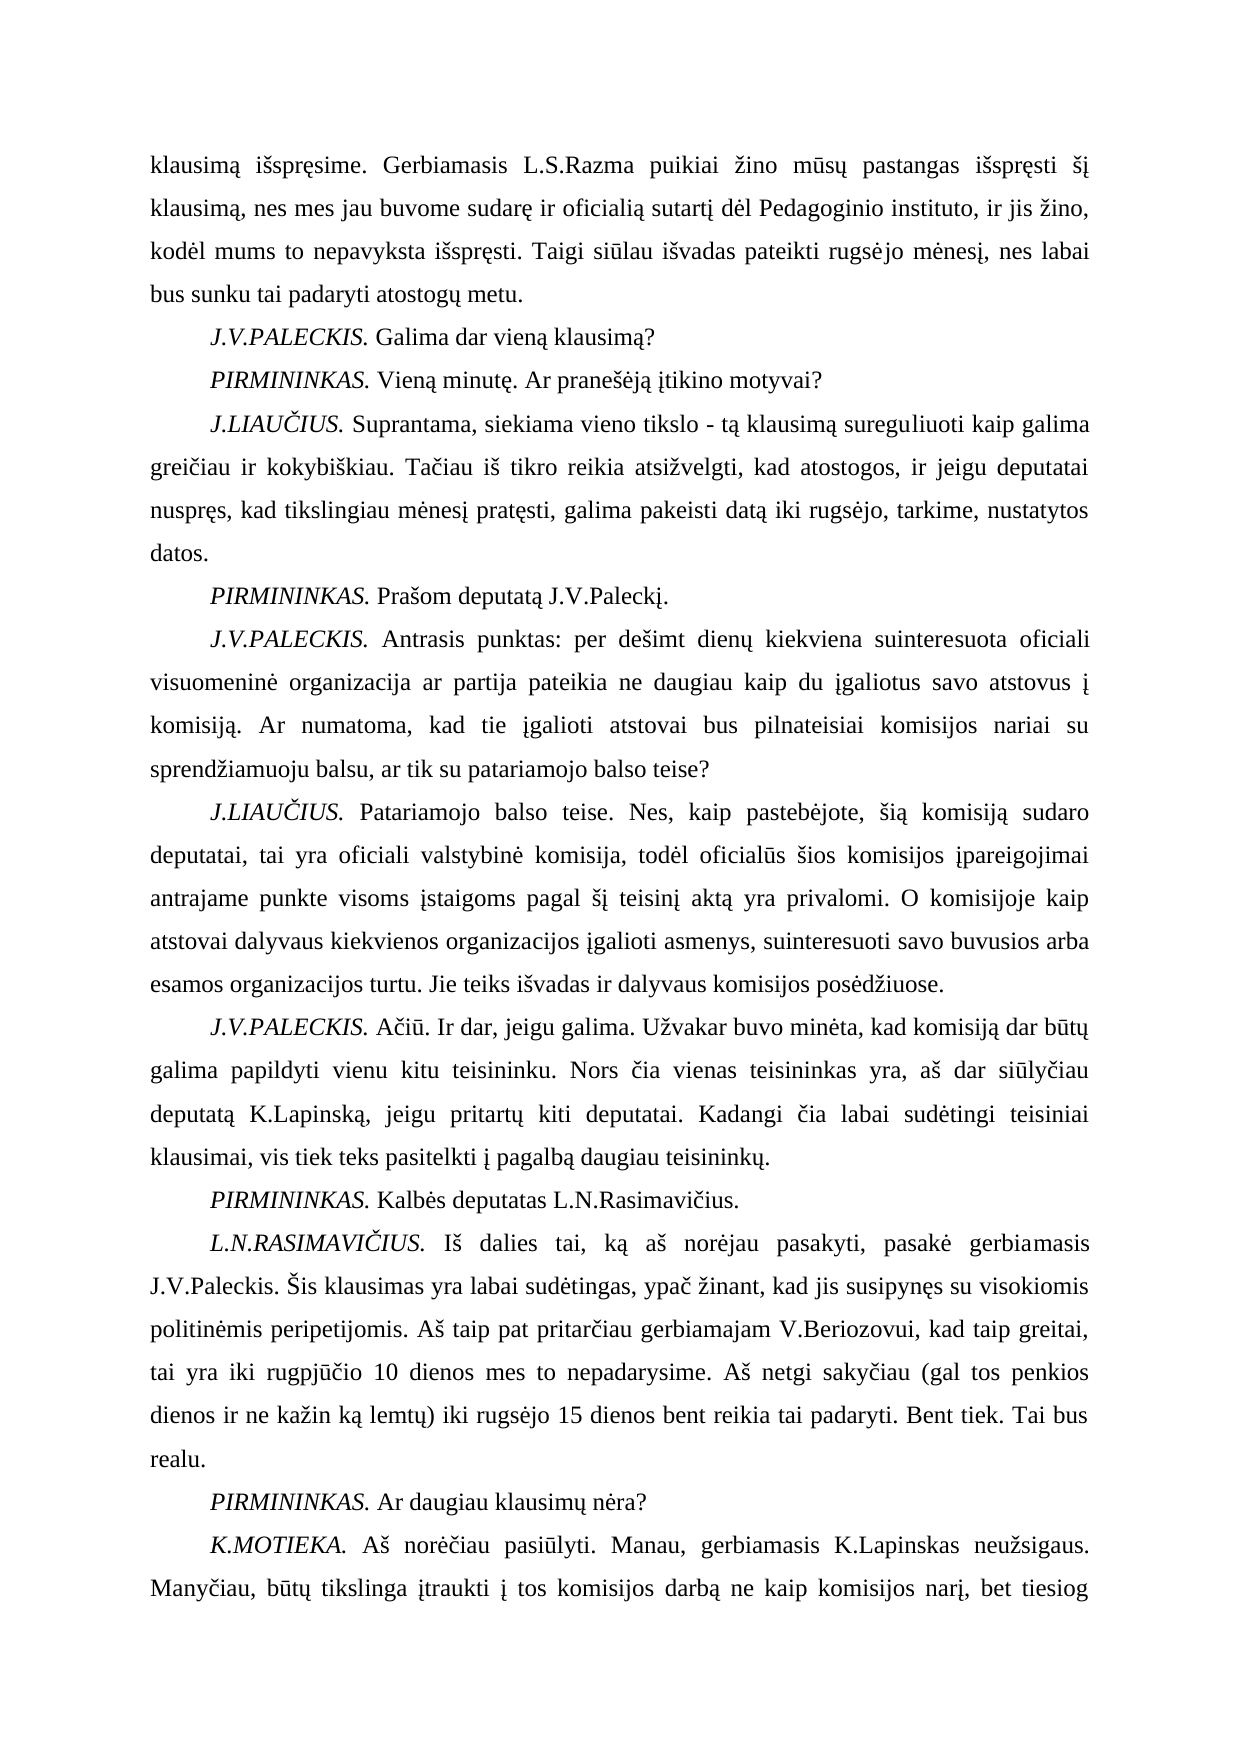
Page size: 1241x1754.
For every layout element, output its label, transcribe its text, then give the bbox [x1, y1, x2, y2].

text J.V.PALECKIS. Ačiū. Ir dar, jeigu galima. Užvakar buvo minėta, kad komisiją dar būtų galima papildyti vienu kitu teisininku. Nors čia vienas teisininkas yra, aš dar siūlyčiau deputatą K.Lapinską, jeigu pritartų kiti deputatai. Kadangi čia labai sudėtingi teisiniai klausimai, vis tiek teks pasi­telkti į pagalbą daugiau teisininkų. [150, 1012, 1090, 1171]
text J.V.PALECKIS. Galima dar vieną klausimą? [150, 322, 1090, 351]
text PIRMININKAS. Vieną minutę. Ar pranešėją įtikino motyvai? [150, 366, 1090, 394]
text PIRMININKAS. Ar daugiau klausimų nėra? [150, 1487, 1090, 1516]
text klausimą išspręsime. Gerbiamasis L.S.Razma puikiai žino mūsų pastangas išspręsti šį klausimą, nes mes jau buvome sudarę ir oficialią sutartį dėl Pedagoginio instituto, ir jis žino, kodėl mums to nepavyksta išspręsti. Taigi siūlau išvadas pateikti rugsė­jo mėnesį, nes labai bus sunku tai padaryti atostogų metu. [150, 150, 1090, 308]
text J.V.PALECKIS. Antrasis punktas: per dešimt dienų kiekviena suintere­suota oficiali visuomeninė organizacija ar partija pateikia ne daugiau kaip du įgaliotus savo atstovus į komisiją. Ar numatoma, kad tie įgalioti atstovai bus pilnateisiai komisijos nariai su sprendžiamuoju balsu, ar tik su pataria­mojo balso teise? [150, 624, 1090, 782]
text J.LIAUČIUS. Suprantama, siekiama vieno tikslo - tą klausimą suregu­liuoti kaip galima greičiau ir kokybiškiau. Tačiau iš tikro reikia atsižvelgti, kad atostogos, ir jeigu deputatai nuspręs, kad tikslingiau mėnesį pratęsti, galima pakeisti datą iki rugsėjo, tarkime, nustatytos datos. [150, 409, 1090, 567]
text PIRMININKAS. Prašom deputatą J.V.Paleckį. [150, 581, 1090, 610]
text K.MOTIEKA. Aš norėčiau pasiūlyti. Manau, gerbiamasis K.Lapinskas neužsigaus. Manyčiau, būtų tikslinga įtraukti į tos komisijos darbą ne kaip komisijos narį, bet tiesiog [150, 1530, 1090, 1602]
text L.N.RASIMAVIČIUS. Iš dalies tai, ką aš norėjau pasakyti, pasakė gerbia­masis J.V.Paleckis. Šis klausimas yra labai sudėtingas, ypač žinant, kad jis susipynęs su visokiomis politinėmis peripetijomis. Aš taip pat pritarčiau gerbiamajam V.Beriozovui, kad taip greitai, tai yra iki rugpjūčio 10 dienos mes to nepadarysime. Aš netgi sakyčiau (gal tos penkios dienos ir ne kažin ką lemtų) iki rugsėjo 15 dienos bent reikia tai padaryti. Bent tiek. Tai bus realu. [150, 1228, 1090, 1472]
text J.LIAUČIUS. Patariamojo balso teise. Nes, kaip pastebėjote, šią komisiją sudaro deputatai, tai yra oficiali valstybinė komisija, todėl oficialūs šios komisijos įpareigojimai antrajame punkte visoms įstaigoms pagal šį teisinį aktą yra privalomi. O komisijoje kaip atstovai dalyvaus kiekvienos organiza­cijos įgalioti asmenys, suinteresuoti savo buvusios arba esamos organizaci­jos turtu. Jie teiks išvadas ir dalyvaus komisijos posėdžiuose. [150, 797, 1090, 998]
text PIRMININKAS. Kalbės deputatas L.N.Rasimavičius. [150, 1185, 1090, 1214]
